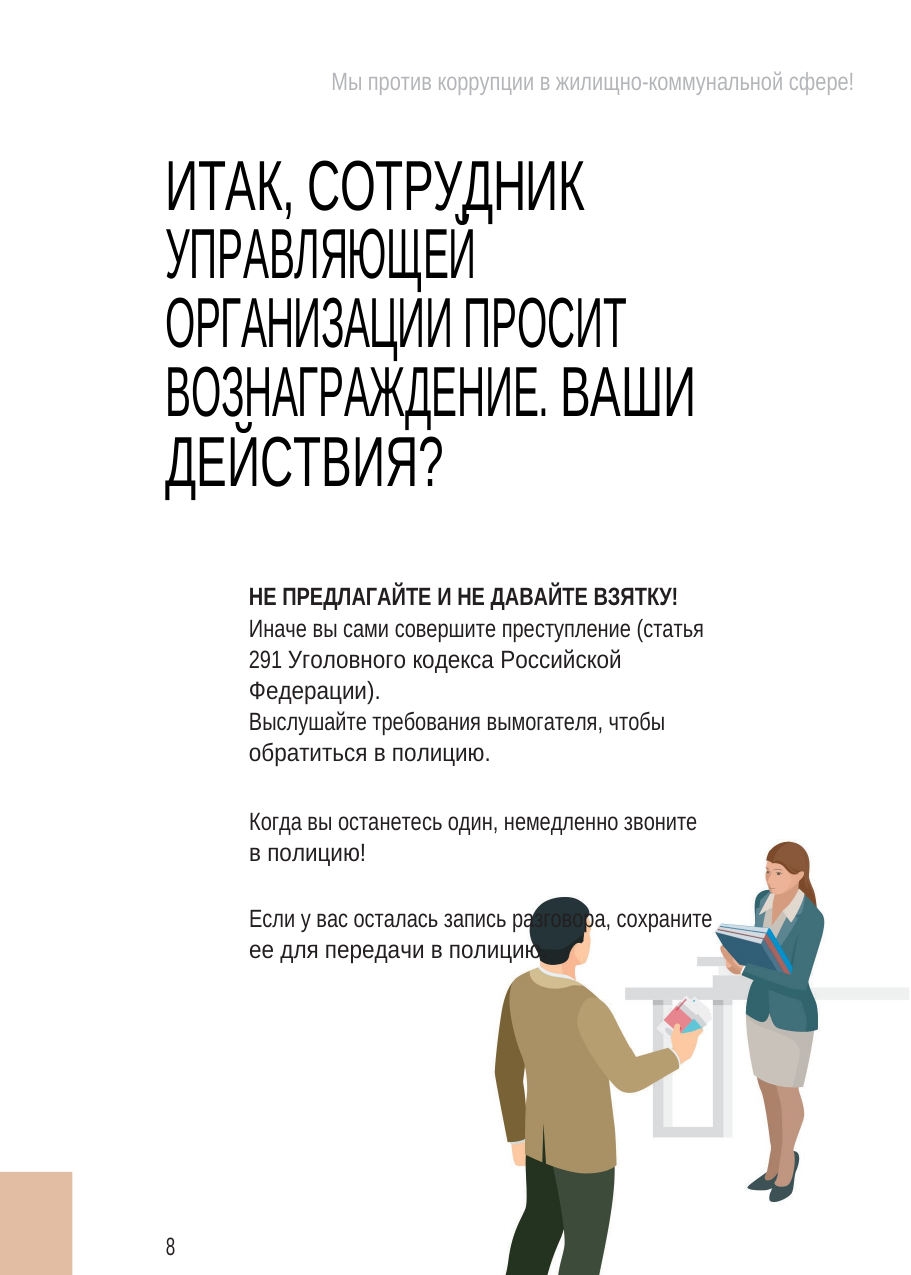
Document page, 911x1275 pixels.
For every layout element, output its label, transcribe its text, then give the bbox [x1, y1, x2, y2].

picture [492, 839, 910, 1275]
text Иначе вы сами совершите преступление (статья 291 Уголовного кодекса Российской Федерации). [249, 613, 737, 704]
text Если у вас осталась запись разговора, сохраните ее для передачи в полицию. [249, 904, 715, 964]
text Когда вы останетесь один, немедленно звоните в полицию! [249, 807, 707, 866]
text Мы против коррупции в жилищно-коммунальной сфере! [331, 67, 879, 96]
text 8 [166, 1232, 879, 1261]
text ИТАК, СОТРУДНИК УПРАВЛЯЮЩЕЙ ОРГАНИЗАЦИИ ПРОСИТ ВОЗНАГРАЖДЕНИЕ. ВАШИ ДЕЙСТВИЯ? [165, 155, 770, 501]
text Выслушайте требования вымогателя, чтобы обратиться в полицию. [249, 707, 667, 766]
text НЕ ПРЕДЛАГАЙТЕ И НЕ ДАВАЙТЕ ВЗЯТКУ! [249, 582, 879, 611]
